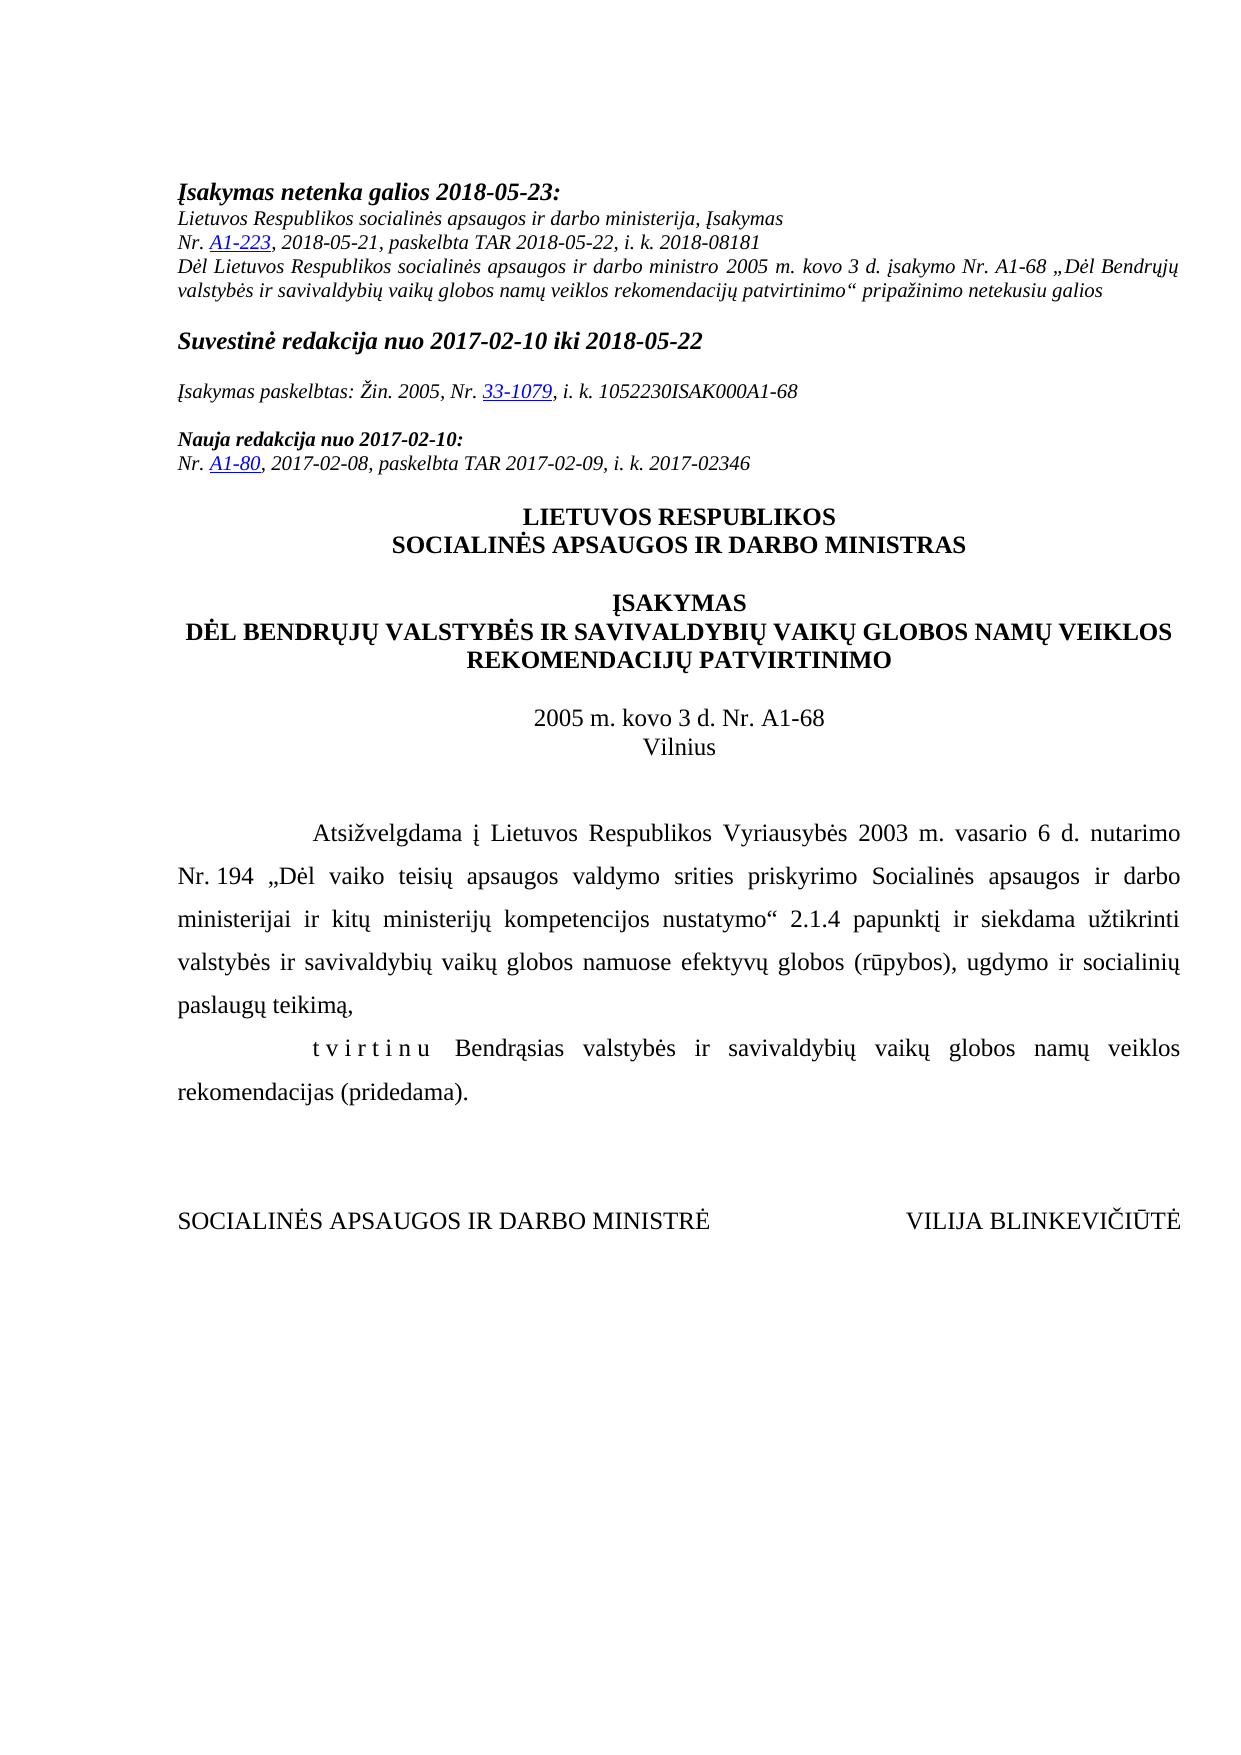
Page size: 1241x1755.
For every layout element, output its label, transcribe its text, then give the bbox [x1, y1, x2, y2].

text Nr. A1-223, 2018-05-21, paskelbta TAR 2018-05-22, i. k. 2018-08181 [177, 230, 1181, 254]
text 2005 m. kovo 3 d. Nr. A1-68 [177, 703, 1181, 732]
text Atsižvelgdama į Lietuvos Respublikos Vyriausybės 2003 m. vasario 6 d. nutarimo Nr. 194 „Dėl vaiko teisių apsaugos valdymo srities priskyrimo Socialinės apsaugos ir darbo ministerijai ir kitų ministerijų kompetencijos nustatymo“ 2.1.4 papunktį ir siekdama užtikrinti valstybės ir savivaldybių vaikų globos namuose efektyvų globos (rūpybos), ugdymo ir socialinių paslaugų teikimą, [177, 818, 1181, 1019]
text SOCIALINĖS APSAUGOS IR DARBO MINISTRĖ VILIJA BLINKEVIČIŪTĖ [177, 1206, 1181, 1235]
text Lietuvos Respublikos socialinės apsaugos ir darbo ministerija, Įsakymas [177, 206, 1181, 230]
text Nr. A1-80, 2017-02-08, paskelbta TAR 2017-02-09, i. k. 2017-02346 [177, 451, 1181, 475]
text SOCIALINĖS APSAUGOS IR DARBO MINISTRAS [177, 530, 1181, 559]
text Įsakymas netenka galios 2018-05-23: [177, 177, 1181, 206]
text DĖL BENDRŲJŲ VALSTYBĖS IR SAVIVALDYBIŲ VAIKŲ GLOBOS NAMŲ VEIKLOS REKOMENDACIJŲ PATVIRTINIMO [177, 617, 1181, 674]
text Vilnius [177, 732, 1181, 760]
text ĮSAKYMAS [177, 588, 1181, 617]
text tvirtinu Bendrąsias valstybės ir savivaldybių vaikų globos namų veiklos rekomendacijas (pridedama). [177, 1033, 1181, 1105]
text Įsakymas paskelbtas: Žin. 2005, Nr. 33-1079, i. k. 1052230ISAK000A1-68 [177, 379, 1181, 403]
text Nauja redakcija nuo 2017-02-10: [177, 427, 1181, 451]
text Suvestinė redakcija nuo 2017-02-10 iki 2018-05-22 [177, 326, 1181, 355]
text LIETUVOS RESPUBLIKOS [177, 502, 1181, 530]
text Dėl Lietuvos Respublikos socialinės apsaugos ir darbo ministro 2005 m. kovo 3 d. įsakymo Nr. A1-68 „Dėl Bendrųjų valstybės ir savivaldybių vaikų globos namų veiklos rekomendacijų patvirtinimo“ pripažinimo netekusiu galios [177, 254, 1181, 302]
